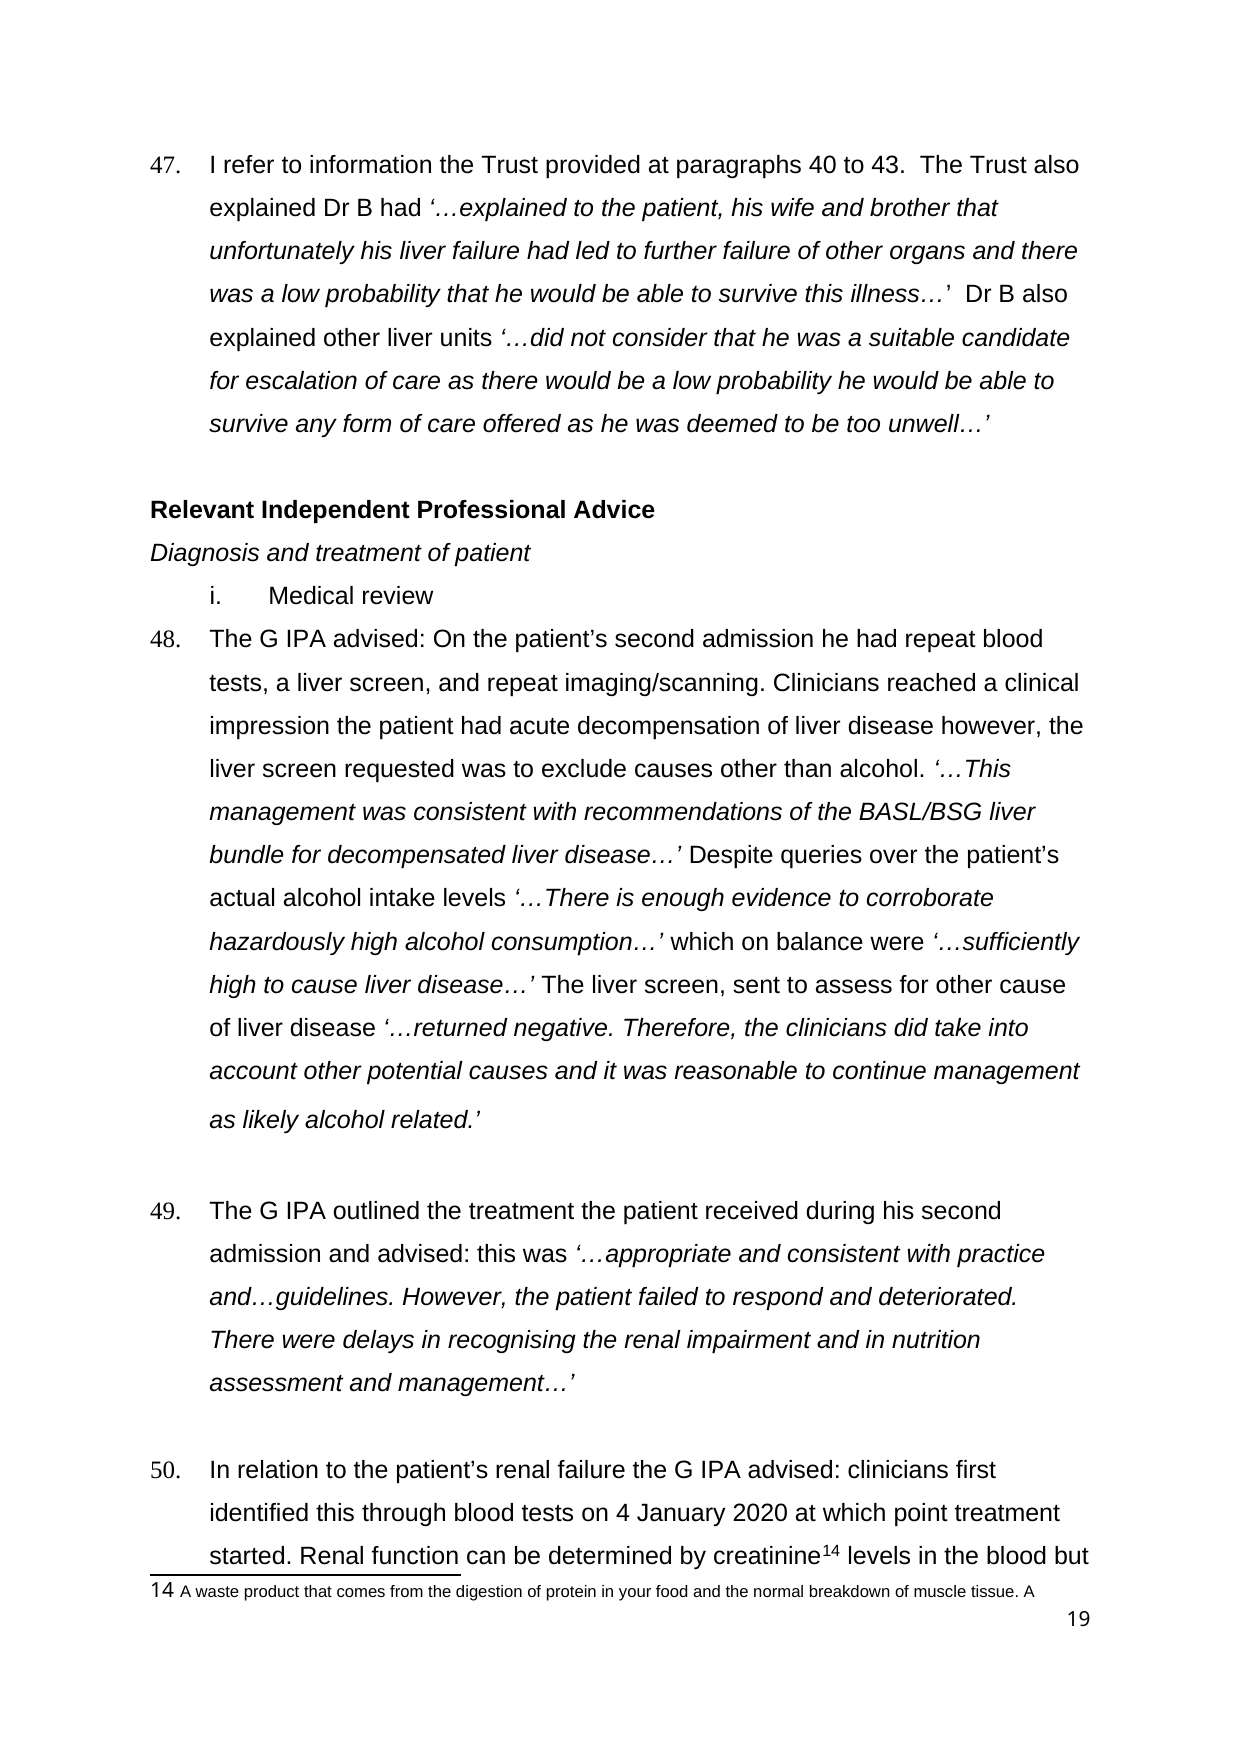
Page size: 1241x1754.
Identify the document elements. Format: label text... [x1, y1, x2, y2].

list I refer to information the Trust provided at paragraphs 40 to 43. The Trust also explained Dr B had ‘…explained to the patient, his wife and brother that unfortunately his liver failure had led to further failure of other organs and there was a low probability that he would be able to survive this illness…’ Dr B also explained other liver units ‘…did not consider that he was a suitable candidate for escalation of care as there would be a low probability he would be able to survive any form of care offered as he was deemed to be too unwell…’ [150, 150, 1090, 438]
list Medical review [209, 581, 1090, 610]
text Relevant Independent Professional Advice [150, 495, 1090, 524]
list The G IPA advised: On the patient’s second admission he had repeat blood tests, a liver screen, and repeat imaging/scanning. Clinicians reached a clinical impression the patient had acute decompensation of liver disease however, the liver screen requested was to exclude causes other than alcohol. ‘…This management was consistent with recommendations of the BASL/BSG liver bundle for decompensated liver disease…’ Despite queries over the patient’s actual alcohol intake levels ‘…There is enough evidence to corroborate hazardously high alcohol consumption…’ which on balance were ‘…sufficiently high to cause liver disease…’ The liver screen, sent to assess for other cause of liver disease ‘…returned negative. Therefore, the clinicians did take into account other potential causes and it was reasonable to continue management as likely alcohol related.’ [150, 624, 1090, 1136]
list The G IPA outlined the treatment the patient received during his second admission and advised: this was ‘…appropriate and consistent with practice and…guidelines. However, the patient failed to respond and deteriorated. There were delays in recognising the renal impairment and in nutrition assessment and management…’ [150, 1196, 1090, 1397]
list In relation to the patient’s renal failure the G IPA advised: clinicians first identified this through blood tests on 4 January 2020 at which point treatment started. Renal function can be determined by creatinine levels in the blood but [150, 1454, 1090, 1570]
list A waste product that comes from the digestion of protein in your food and the normal breakdown of muscle tissue. A [150, 1576, 1090, 1604]
text Diagnosis and treatment of patient [150, 538, 1090, 567]
